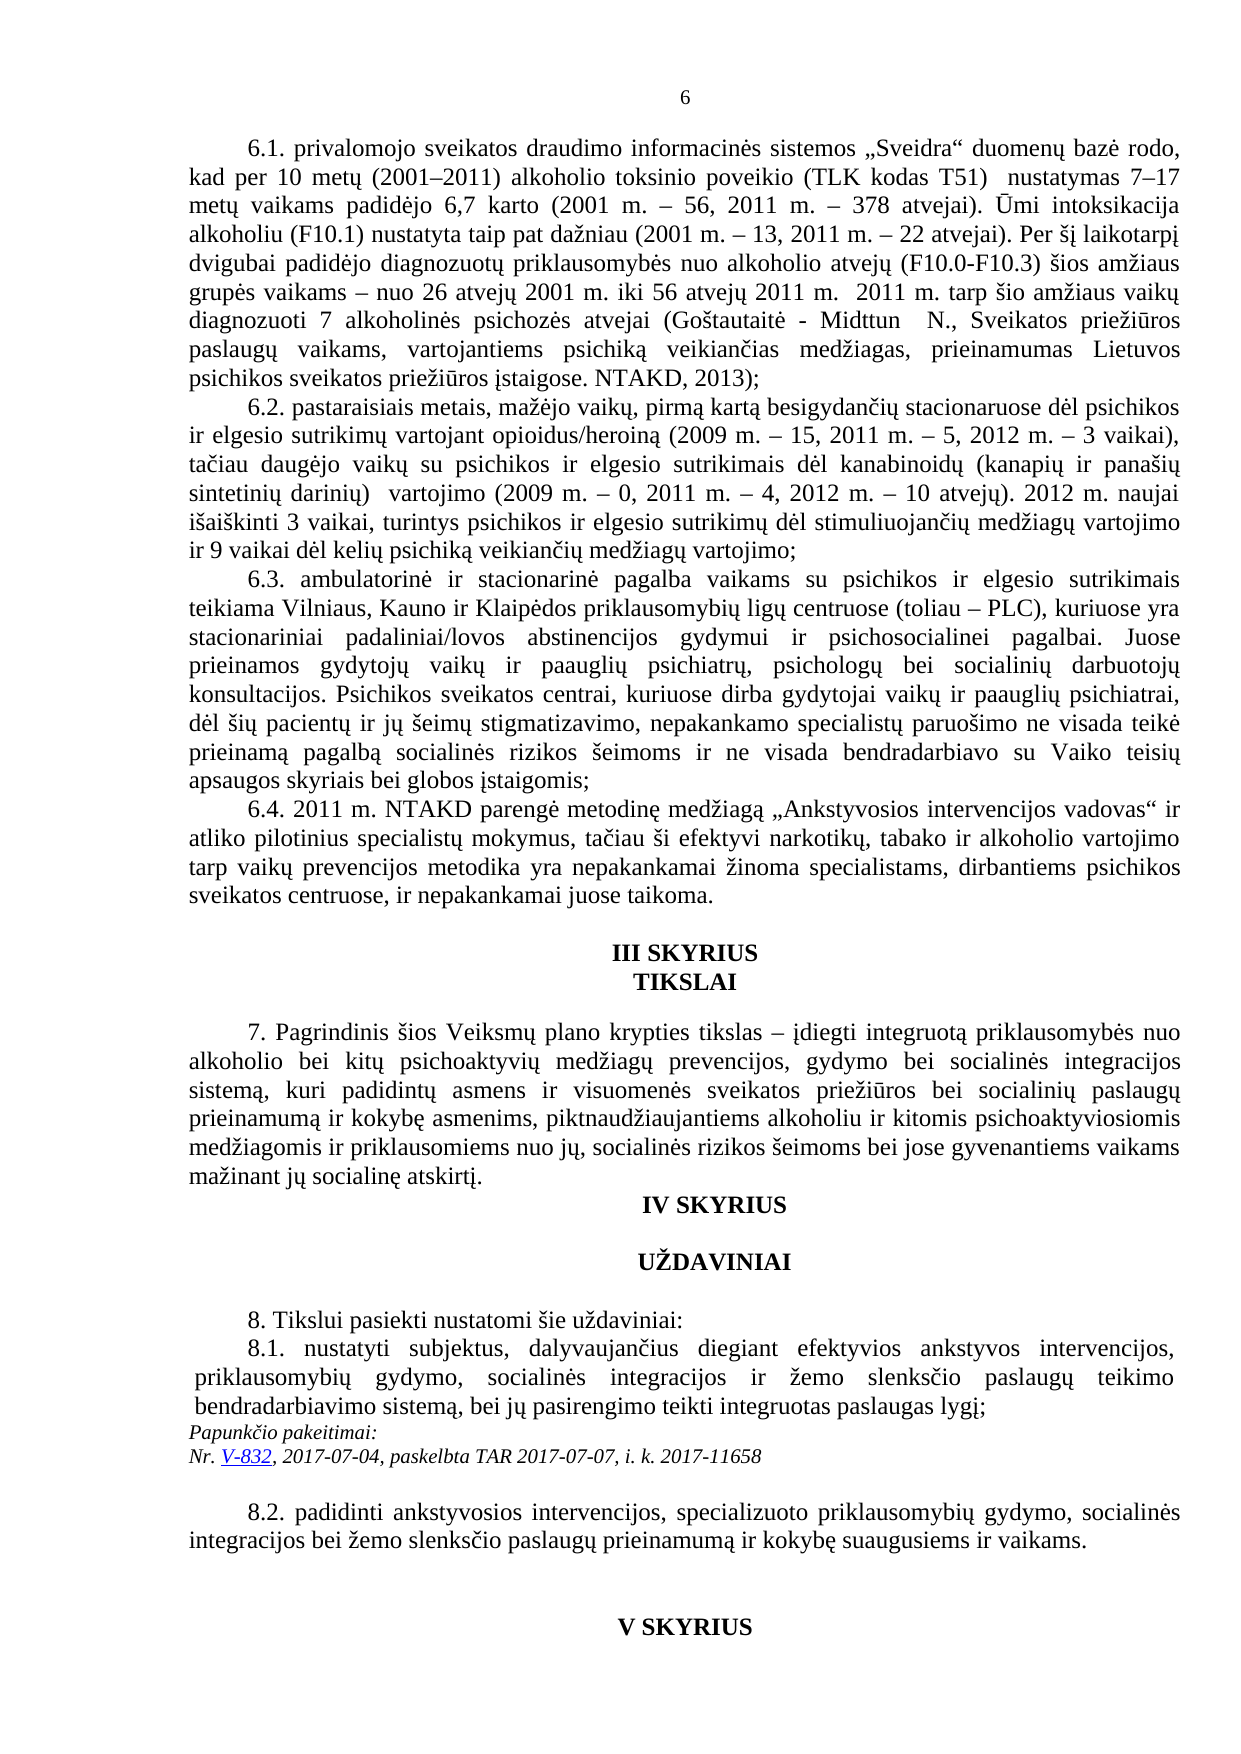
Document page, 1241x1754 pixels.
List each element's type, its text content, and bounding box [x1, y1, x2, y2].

text V SKYRIUS [188, 1612, 1181, 1640]
text 6.4. 2011 m. NTAKD parengė metodinę medžiagą „Ankstyvosios intervencijos vadovas“ ir atliko pilotinius specialistų mokymus, tačiau ši efektyvi narkotikų, tabako ir alkoholio vartojimo tarp vaikų prevencijos metodika yra nepakankamai žinoma specialistams, dirbantiems psichikos sveikatos centruose, ir nepakankamai juose taikoma. [188, 794, 1181, 909]
text IV SKYRIUS [188, 1190, 1181, 1218]
text 7. Pagrindinis šios Veiksmų plano krypties tikslas – įdiegti integruotą priklausomybės nuo alkoholio bei kitų psichoaktyvių medžiagų prevencijos, gydymo bei socialinės integracijos sistemą, kuri padidintų asmens ir visuomenės sveikatos priežiūros bei socialinių paslaugų prieinamumą ir kokybę asmenims, piktnaudžiaujantiems alkoholiu ir kitomis psichoaktyviosiomis medžiagomis ir priklausomiems nuo jų, socialinės rizikos šeimoms bei jose gyvenantiems vaikams mažinant jų socialinę atskirtį. [188, 1017, 1181, 1190]
text 8.1. nustatyti subjektus, dalyvaujančius diegiant efektyvios ankstyvos intervencijos, priklausomybių gydymo, socialinės integracijos ir žemo slenksčio paslaugų teikimo bendradarbiavimo sistemą, bei jų pasirengimo teikti integruotas paslaugas lygį; [194, 1333, 1175, 1420]
text III SKYRIUS [188, 938, 1181, 967]
text UŽDAVINIAI [188, 1247, 1181, 1276]
text 8.2. padidinti ankstyvosios intervencijos, specializuoto priklausomybių gydymo, socialinės integracijos bei žemo slenksčio paslaugų prieinamumą ir kokybę suaugusiems ir vaikams. [188, 1497, 1181, 1554]
text 6.3. ambulatorinė ir stacionarinė pagalba vaikams su psichikos ir elgesio sutrikimais teikiama Vilniaus, Kauno ir Klaipėdos priklausomybių ligų centruose (toliau – PLC), kuriuose yra stacionariniai padaliniai/lovos abstinencijos gydymui ir psichosocialinei pagalbai. Juose prieinamos gydytojų vaikų ir paauglių psichiatrų, psichologų bei socialinių darbuotojų konsultacijos. Psichikos sveikatos centrai, kuriuose dirba gydytojai vaikų ir paauglių psichiatrai, dėl šių pacientų ir jų šeimų stigmatizavimo, nepakankamo specialistų paruošimo ne visada teikė prieinamą pagalbą socialinės rizikos šeimoms ir ne visada bendradarbiavo su Vaiko teisių apsaugos skyriais bei globos įstaigomis; [188, 564, 1181, 794]
text 8. Tikslui pasiekti nustatomi šie uždaviniai: [188, 1305, 1181, 1333]
text 6.2. pastaraisiais metais, mažėjo vaikų, pirmą kartą besigydančių stacionaruose dėl psichikos ir elgesio sutrikimų vartojant opioidus/heroiną (2009 m. – 15, 2011 m. – 5, 2012 m. – 3 vaikai), tačiau daugėjo vaikų su psichikos ir elgesio sutrikimais dėl kanabinoidų (kanapių ir panašių sintetinių darinių) vartojimo (2009 m. – 0, 2011 m. – 4, 2012 m. – 10 atvejų). 2012 m. naujai išaiškinti 3 vaikai, turintys psichikos ir elgesio sutrikimų dėl stimuliuojančių medžiagų vartojimo ir 9 vaikai dėl kelių psichiką veikiančių medžiagų vartojimo; [188, 392, 1181, 564]
text 6.1. privalomojo sveikatos draudimo informacinės sistemos „Sveidra“ duomenų bazė rodo, kad per 10 metų (2001–2011) alkoholio toksinio poveikio (TLK kodas T51) nustatymas 7–17 metų vaikams padidėjo 6,7 karto (2001 m. – 56, 2011 m. – 378 atvejai). Ūmi intoksikacija alkoholiu (F10.1) nustatyta taip pat dažniau (2001 m. – 13, 2011 m. – 22 atvejai). Per šį laikotarpį dvigubai padidėjo diagnozuotų priklausomybės nuo alkoholio atvejų (F10.0-F10.3) šios amžiaus grupės vaikams – nuo 26 atvejų 2001 m. iki 56 atvejų 2011 m. 2011 m. tarp šio amžiaus vaikų diagnozuoti 7 alkoholinės psichozės atvejai (Goštautaitė - Midttun N., Sveikatos priežiūros paslaugų vaikams, vartojantiems psichiką veikiančias medžiagas, prieinamumas Lietuvos psichikos sveikatos priežiūros įstaigose. NTAKD, 2013); [188, 133, 1181, 392]
text TIKSLAI [188, 967, 1181, 996]
text Nr. V-832, 2017-07-04, paskelbta TAR 2017-07-07, i. k. 2017-11658 [188, 1444, 1181, 1468]
text Papunkčio pakeitimai: [188, 1420, 1181, 1444]
